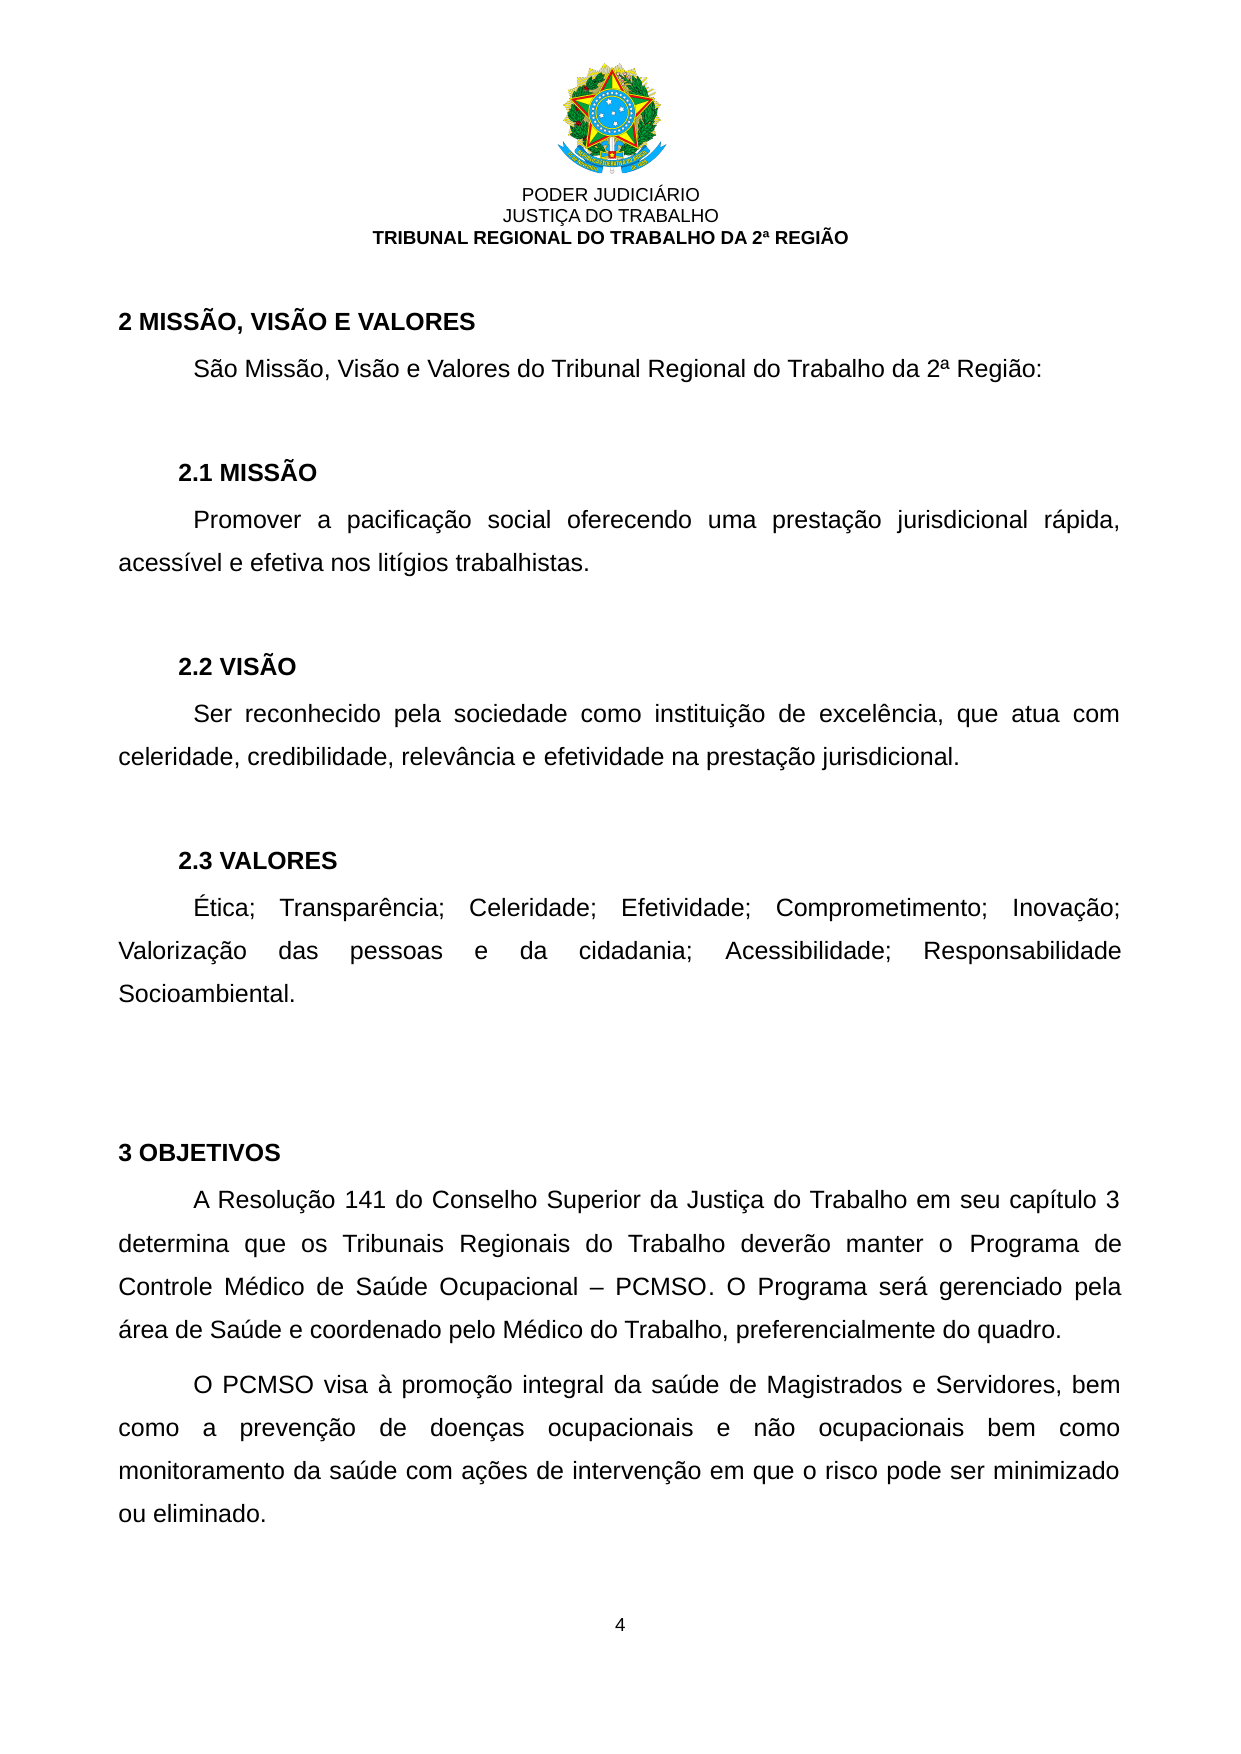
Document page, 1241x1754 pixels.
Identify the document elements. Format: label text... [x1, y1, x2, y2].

subtitle 2 MISSÃO, VISÃO E VALORES [118, 307, 1122, 336]
subtitle 2.2 VISÃO [118, 652, 1122, 681]
text Promover a pacificação social oferecendo uma prestação jurisdicional rápida, acessível e efetiva nos litígios trabalhistas. [118, 505, 1122, 577]
subtitle 3 OBJETIVOS [118, 1138, 1122, 1167]
text São Missão, Visão e Valores do Tribunal Regional do Trabalho da 2ª Região: [118, 354, 1122, 383]
subtitle 2.3 VALORES [118, 846, 1122, 875]
text O PCMSO visa à promoção integral da saúde de Magistrados e Servidores, bem como a prevenção de doenças ocupacionais e não ocupacionais bem como monitoramento da saúde com ações de intervenção em que o risco pode ser minimizado ou eliminado. [118, 1370, 1122, 1528]
text Ser reconhecido pela sociedade como instituição de excelência, que atua com celeridade, credibilidade, relevância e efetividade na prestação jurisdicional. [118, 699, 1122, 771]
text A Resolução 141 do Conselho Superior da Justiça do Trabalho em seu capítulo 3 determina que os Tribunais Regionais do Trabalho deverão manter o Programa de Controle Médico de Saúde Ocupacional – PCMSO. O Programa será gerenciado pela área de Saúde e coordenado pelo Médico do Trabalho, preferencialmente do quadro. [118, 1185, 1122, 1343]
subtitle 2.1 MISSÃO [118, 458, 1122, 487]
text Ética; Transparência; Celeridade; Efetividade; Comprometimento; Inovação; Valorização das pessoas e da cidadania; Acessibilidade; Responsabilidade Socioambiental. [118, 893, 1122, 1008]
